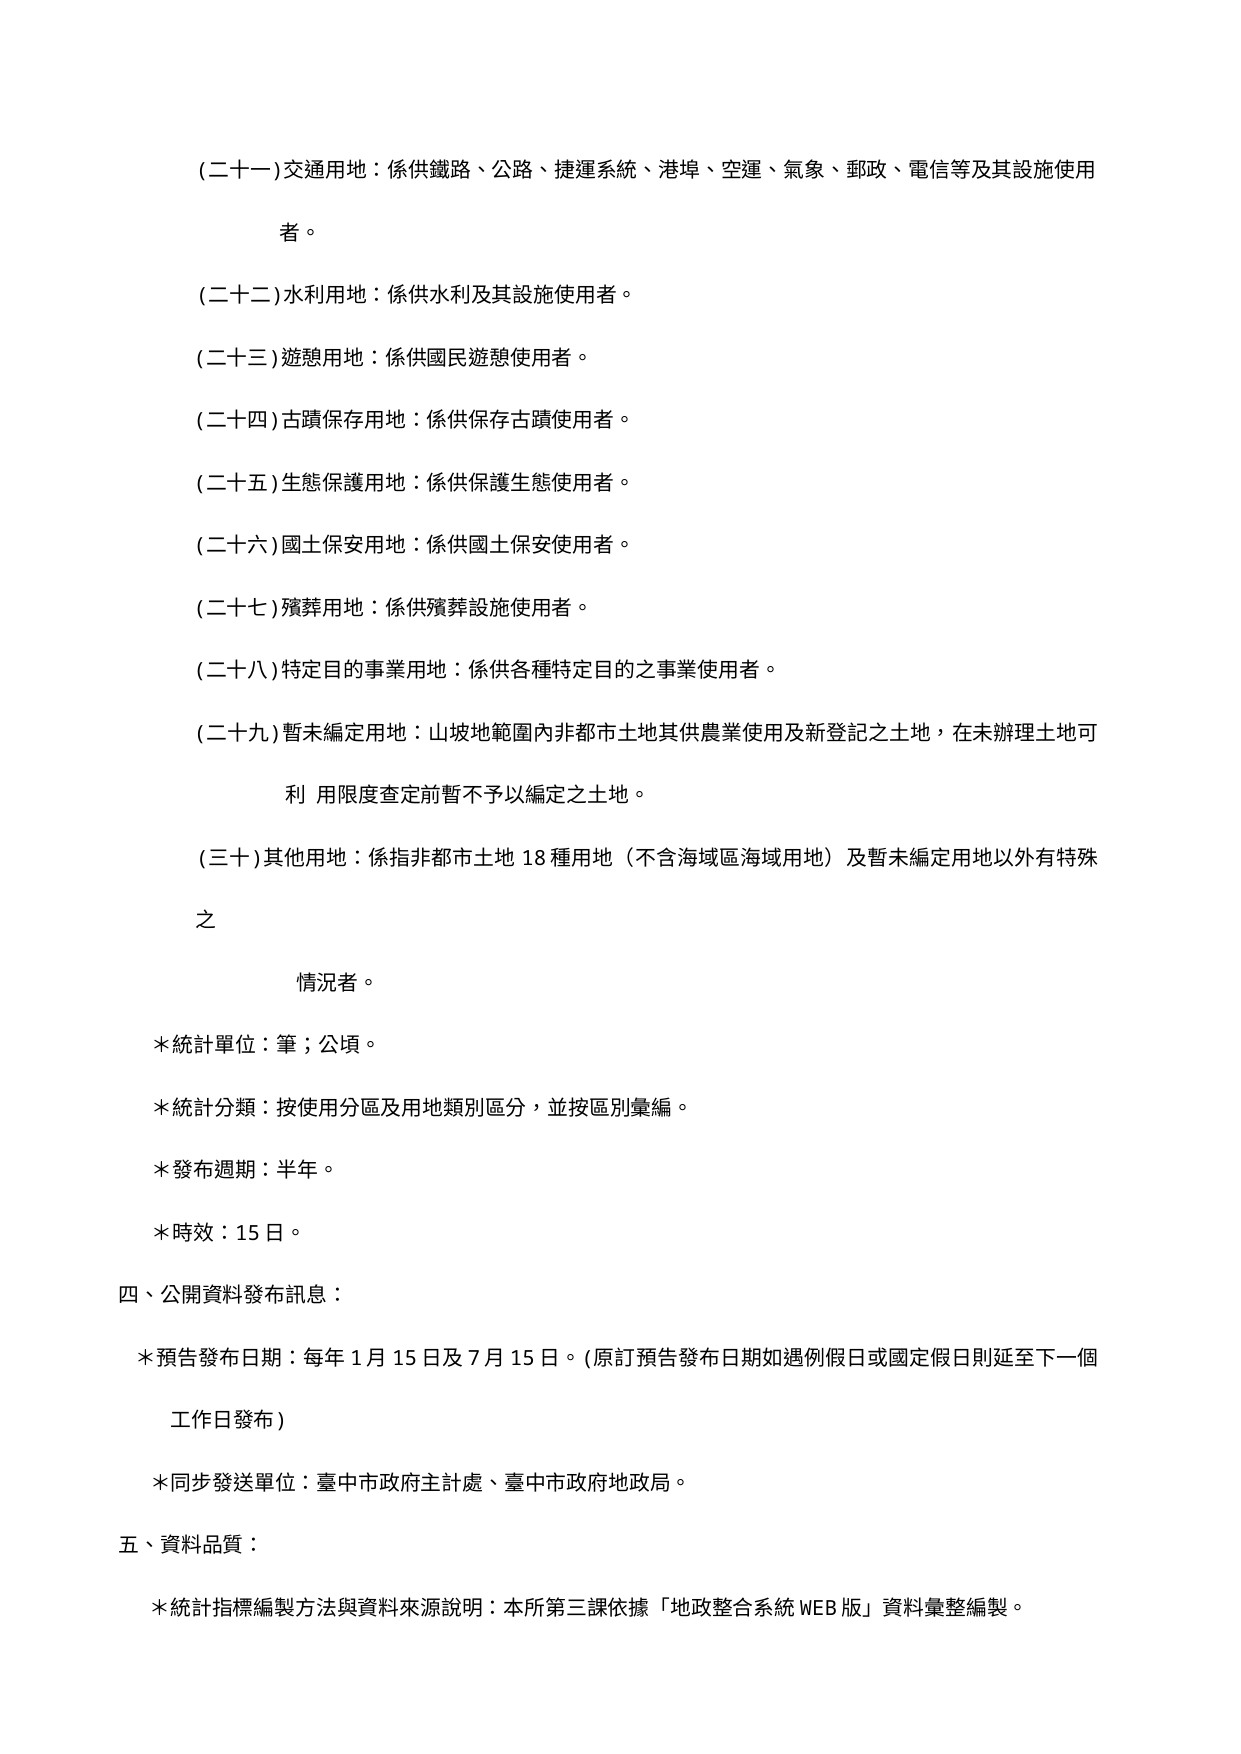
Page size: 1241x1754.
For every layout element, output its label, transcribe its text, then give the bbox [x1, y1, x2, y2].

table_cell 四、公開資料發布訊息： ＊預告發布日期：每年1月15日及7月15日。(原訂預告發布日期如遇例假日或國定假日則延至下一個工作日發布) ＊同步發送單位：臺中市政府主計處、臺中市政府地政局。 [107, 1252, 1111, 1502]
table_cell (二十一)交通用地：係供鐵路、公路、捷運系統、港埠、空運、氣象、郵政、電信等及其設施使用者。 (二十二)水利用地：係供水利及其設施使用者。 (二十三)遊憩用地：係供國民遊憩使用者。 (二十四)古蹟保存用地：係供保存古蹟使用者。 (二十五)生態保護用地：係供保護生態使用者。 (二十六)國土保安用地：係供國土保安使用者。 (二十七)殯葬用地：係供殯葬設施使用者。 (二十八)特定目的事業用地：係供各種特定目的之事業使用者。 (二十九)暫未編定用地：山坡地範圍內非都市土地其供農業使用及新登記之土地，在未辦理土地可利 用限度查定前暫不予以編定之土地。 (三十)其他用地：係指非都市土地18種用地（不含海域區海域用地）及暫未編定用地以外有特殊之 情況者。 ＊統計單位：筆；公頃。 ＊統計分類：按使用分區及用地類別區分，並按區別彙編。 ＊發布週期：半年。 ＊時效：15日。 [107, 127, 1111, 1252]
table_cell 五、資料品質： ＊統計指標編製方法與資料來源說明：本所第三課依據「地政整合系統WEB版」資料彙整編製。 [107, 1502, 1111, 1627]
